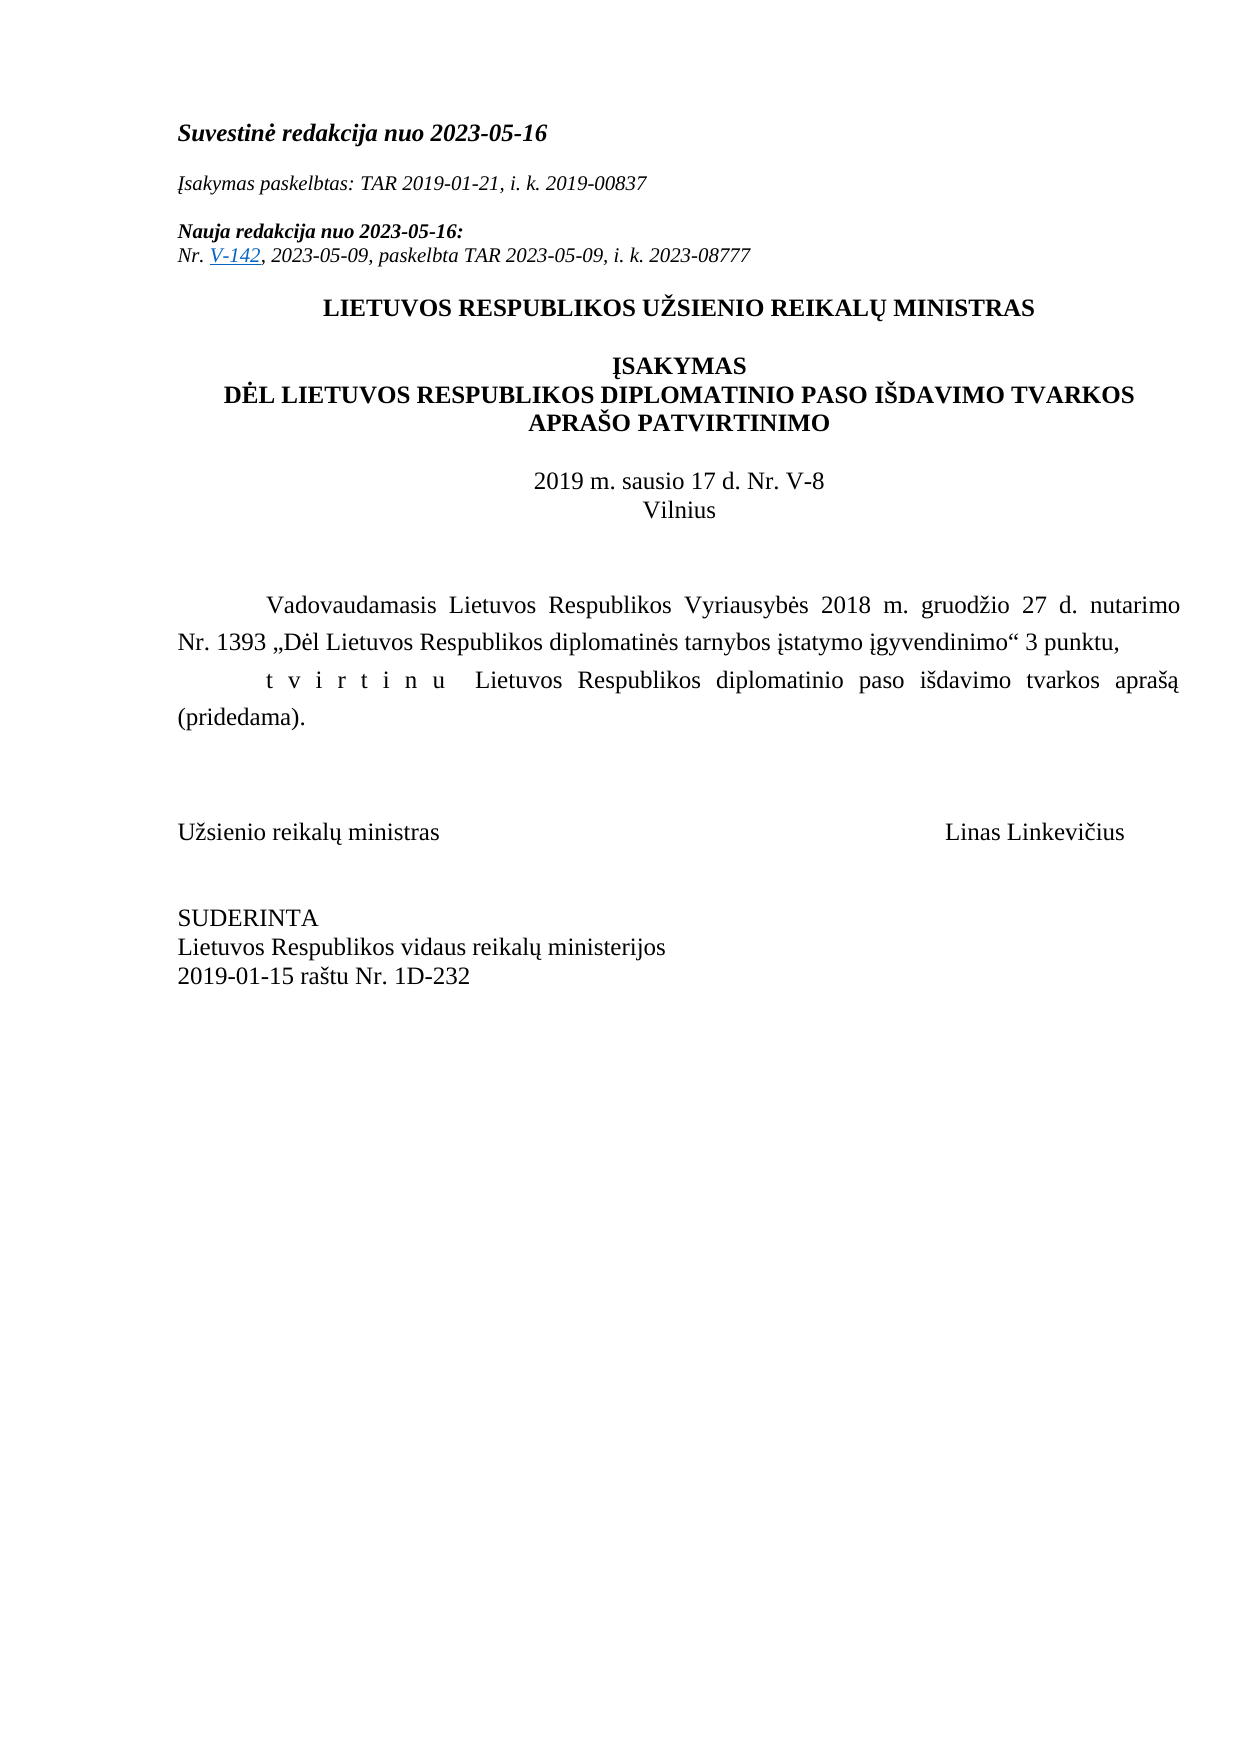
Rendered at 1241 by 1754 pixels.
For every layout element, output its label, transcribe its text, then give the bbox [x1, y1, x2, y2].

text SUDERINTA [177, 903, 1181, 932]
text Užsienio reikalų ministras Linas Linkevičius [177, 817, 1181, 846]
text DĖL LIETUVOS RESPUBLIKOS DIPLOMATINIO PASO IŠDAVIMO TVARKOS APRAŠO PATVIRTINIMO [177, 380, 1181, 437]
text t v i r t i n u Lietuvos Respublikos diplomatinio paso išdavimo tvarkos aprašą (pridedama). [177, 656, 1181, 731]
text Vilnius [177, 495, 1181, 523]
text LIETUVOS RESPUBLIKOS UŽSIENIO REIKALŲ MINISTRAS [177, 293, 1181, 322]
text 2019-01-15 raštu Nr. 1D-232 [177, 961, 1181, 990]
text ĮSAKYMAS [177, 351, 1181, 380]
text Įsakymas paskelbtas: TAR 2019-01-21, i. k. 2019-00837 [177, 171, 1181, 195]
text Nr. V-142, 2023-05-09, paskelbta TAR 2023-05-09, i. k. 2023-08777 [177, 243, 1181, 267]
text Nauja redakcija nuo 2023-05-16: [177, 219, 1181, 243]
text Lietuvos Respublikos vidaus reikalų ministerijos [177, 932, 1181, 961]
text 2019 m. sausio 17 d. Nr. V-8 [177, 466, 1181, 495]
text Vadovaudamasis Lietuvos Respublikos Vyriausybės 2018 m. gruodžio 27 d. nutarimo Nr. 1393 „Dėl Lietuvos Respublikos diplomatinės tarnybos įstatymo įgyvendinimo“ 3 punktu, [177, 581, 1181, 656]
text Suvestinė redakcija nuo 2023-05-16 [177, 118, 1181, 147]
